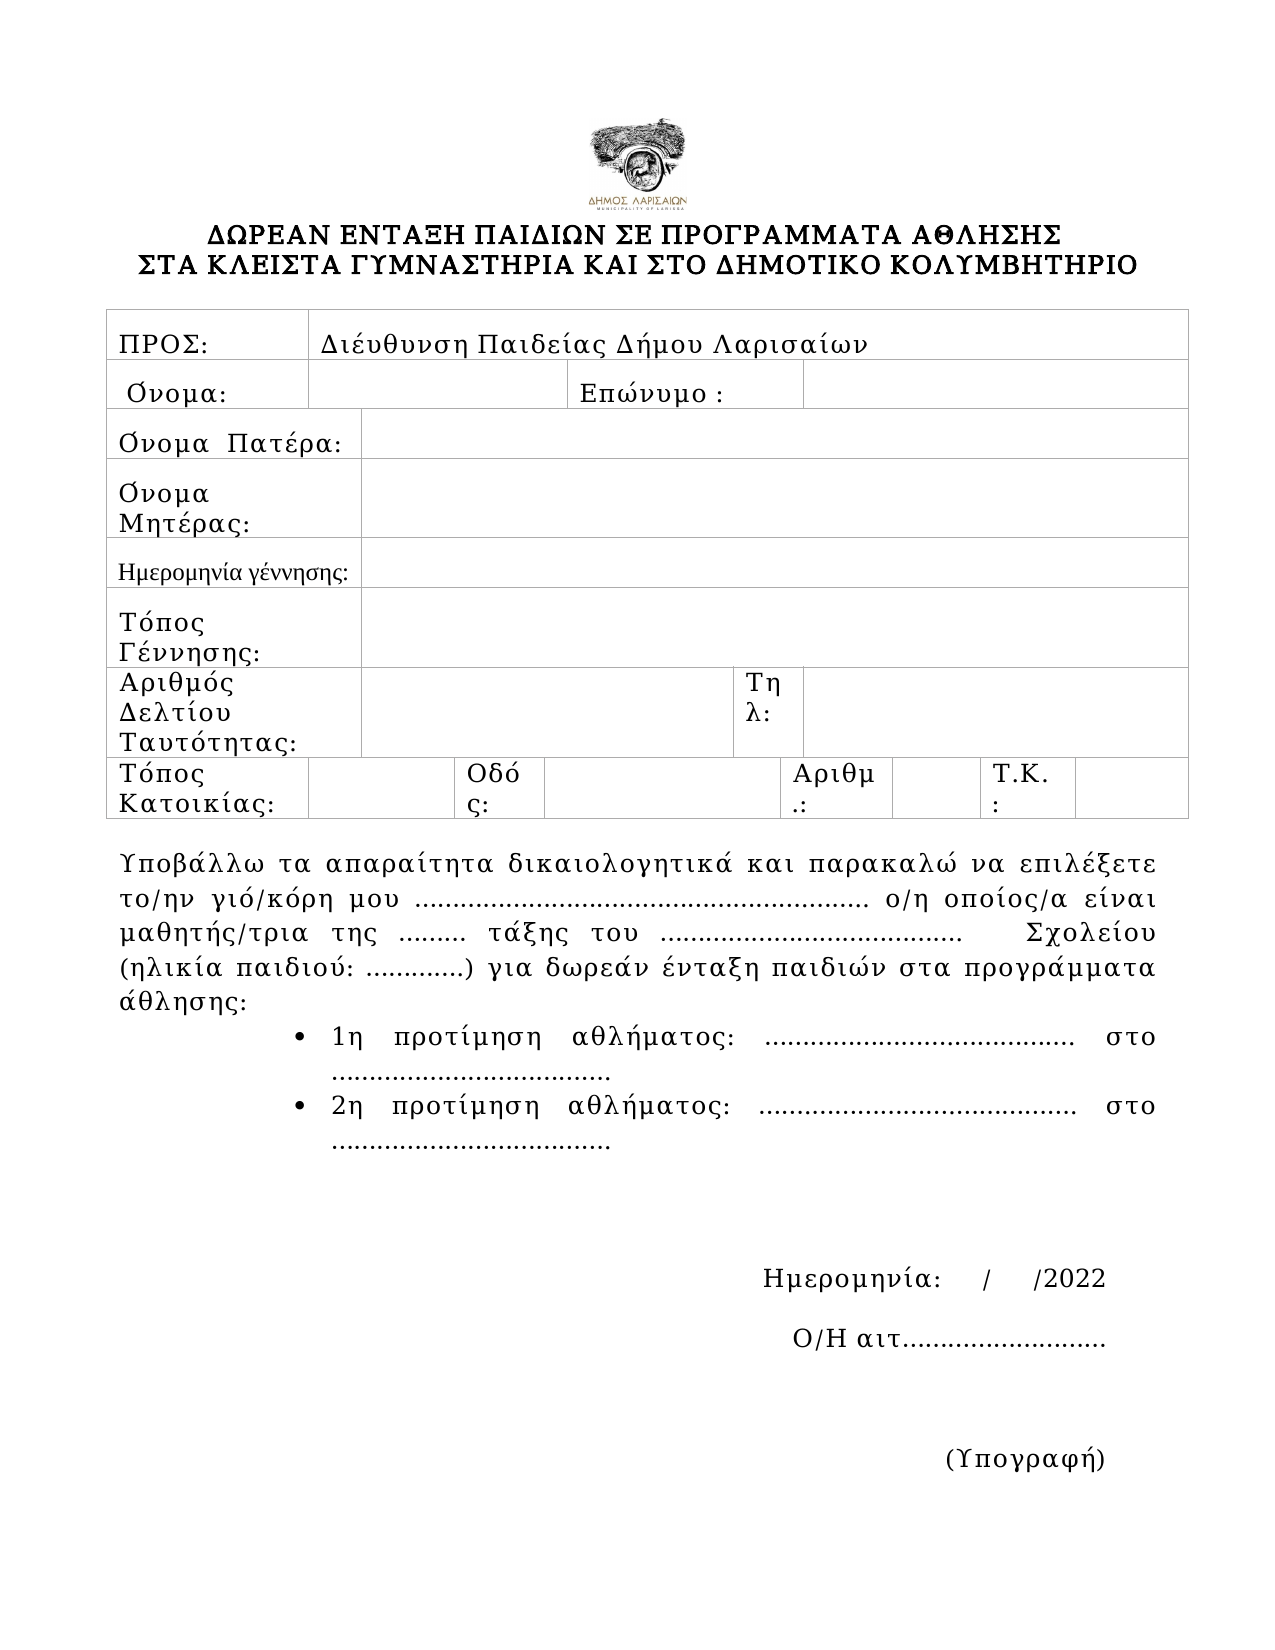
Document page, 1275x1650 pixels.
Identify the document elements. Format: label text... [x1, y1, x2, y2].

table_cell [804, 360, 1188, 408]
text Ο/Η αιτ……………………… [118, 1322, 1106, 1352]
table_cell Όνομα Μητέρας: [107, 459, 361, 537]
table_cell Τόπος Γέννησης: [107, 588, 361, 666]
text Ημερομηνία: / /2022 [118, 1262, 1106, 1292]
table_cell [362, 459, 1188, 537]
table_cell [362, 409, 1188, 458]
table_cell Όνομα Πατέρα: [107, 409, 361, 458]
text Υποβάλλω τα απαραίτητα δικαιολογητικά και παρακαλώ να επιλέξετε το/ην γιό/κόρη μου …………………………………………….…….. ο/η οποίος/α είναι μαθητής/τρια της ……… τάξης του …………………………………. Σχολείου (ηλικία παιδιού: ………….) για δωρεάν ένταξη παιδιών στα προγράμματα άθλησης: [118, 848, 1157, 1016]
table_header ΠΡΟΣ: [107, 310, 308, 358]
table_cell Οδός: [455, 758, 544, 817]
table_cell Αριθμός Δελτίου Ταυτότητας: [107, 668, 361, 757]
picture [588, 118, 687, 215]
table_cell [362, 668, 733, 757]
table_cell Τηλ: [734, 668, 803, 757]
table_cell Επώνυμο : [568, 360, 803, 408]
text ΔΩΡΕΑΝ ΕΝΤΑΞΗ ΠΑΙΔΙΩΝ ΣΕ ΠΡΟΓΡΑΜΜΑΤΑ ΑΘΛΗΣΗΣ [118, 219, 1157, 249]
table_cell [804, 668, 1188, 757]
table_cell [362, 588, 1188, 666]
table_cell [362, 538, 1188, 587]
table_cell Τ.Κ. : [981, 758, 1075, 817]
table_cell Όνομα: [107, 360, 308, 408]
table_cell Τόπος Κατοικίας: [107, 758, 308, 817]
table_cell [893, 758, 980, 817]
table_cell Ημερομηνία γέννησης: [107, 538, 361, 587]
text (Υπογραφή) [118, 1442, 1106, 1472]
table_cell [1076, 758, 1188, 817]
list 1η προτίμηση αθλήματος: …………………….……………. στο ………………………………. [295, 1020, 1157, 1085]
list 2η προτίμηση αθλήματος: …….……………….……………. στο ………………………………. [295, 1089, 1157, 1154]
table_cell [545, 758, 780, 817]
table_cell Αριθμ.: [781, 758, 892, 817]
text ΣΤΑ ΚΛΕΙΣΤΑ ΓΥΜΝΑΣΤΗΡΙΑ ΚΑΙ ΣΤΟ ΔΗΜΟΤΙΚΟ ΚΟΛΥΜΒΗΤΗΡΙΟ [118, 249, 1157, 279]
table_cell [309, 360, 567, 408]
table_header Διέυθυνση Παιδείας Δήμου Λαρισαίων [309, 310, 1188, 358]
table_cell [309, 758, 454, 817]
